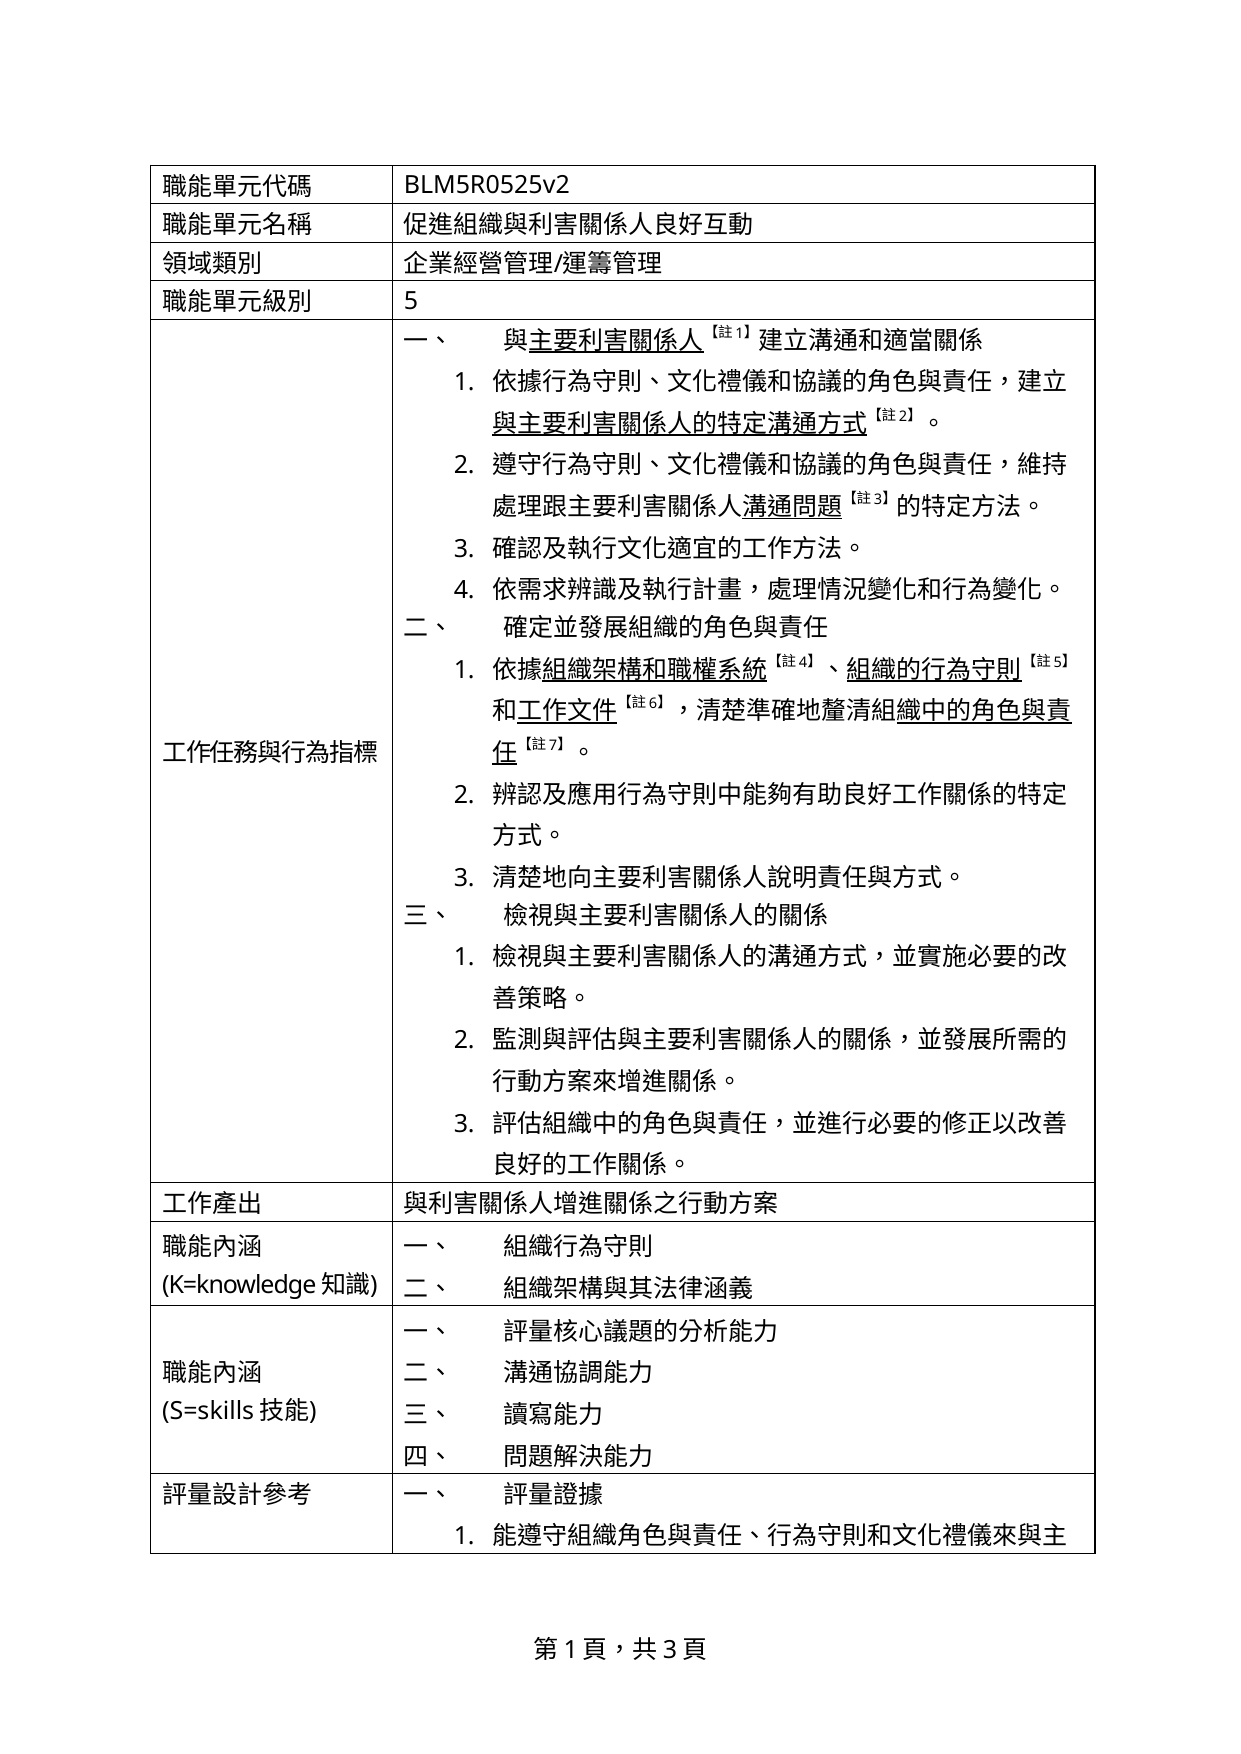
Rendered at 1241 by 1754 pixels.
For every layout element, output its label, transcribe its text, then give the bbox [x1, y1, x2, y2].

table_cell 工作任務與行為指標 [151, 320, 392, 1182]
table_header BLM5R0525v2 [393, 166, 1094, 203]
table_cell 職能單元名稱 [151, 204, 392, 242]
table_cell 職能單元級別 [151, 281, 392, 319]
table_cell 組織行為守則 組織架構與其法律涵義 [393, 1222, 1094, 1305]
table_cell 領域類別 [151, 243, 392, 280]
table_cell 評量核心議題的分析能力 溝通協調能力 讀寫能力 問題解決能力 [393, 1306, 1094, 1473]
table_cell 與利害關係人增進關係之行動方案 [393, 1183, 1094, 1221]
table_cell 促進組織與利害關係人良好互動 [393, 204, 1094, 242]
table_cell 職能內涵 (S=skills技能) [151, 1306, 392, 1473]
table_cell 工作產出 [151, 1183, 392, 1221]
table_cell 5 [393, 281, 1094, 319]
table_header 職能單元代碼 [151, 166, 392, 203]
table_cell 職能內涵 (K=knowledge知識) [151, 1222, 392, 1305]
table_cell 評量證據 能遵守組織角色與責任、行為守則和文化禮儀來與主要利害關係人共事及溝通。 能發展組織中的人員角色、責任、職責與任務並向主要利害關係人說明。 能檢視與主要利害關係人的關係的流程。 能具備組織架構與其法律涵義的知識。 評量情境與資源 相關表格文件。 組織工作情境。 評量方法 檢視受評者提交的與利害關係人增進關係之行動方案。 進行口頭或書面提問來評量受評者對商業道德的知識。 個案討論。 評量者提供模擬情境，觀察受評者與中小組織利害關係人建立並維持關係之過程。 [393, 1474, 1094, 1553]
table_cell 評量設計參考 [151, 1474, 392, 1553]
table_cell 企業經營管理/運籌管理 [393, 243, 1094, 280]
table_cell 與主要利害關係人【註1】建立溝通和適當關係 依據行為守則、文化禮儀和協議的角色與責任，建立與主要利害關係人的特定溝通方式【註2】。 遵守行為守則、文化禮儀和協議的角色與責任，維持處理跟主要利害關係人溝通問題【註3】的特定方法。 確認及執行文化適宜的工作方法。 依需求辨識及執行計畫，處理情況變化和行為變化。 確定並發展組織的角色與責任 依據組織架構和職權系統【註4】、組織的行為守則【註5】和工作文件【註6】，清楚準確地釐清組織中的角色與責任【註7】。 辨認及應用行為守則中能夠有助良好工作關係的特定方式。 清楚地向主要利害關係人說明責任與方式。 檢視與主要利害關係人的關係 檢視與主要利害關係人的溝通方式，並實施必要的改善策略。 監測與評估與主要利害關係人的關係，並發展所需的行動方案來增進關係。 評估組織中的角色與責任，並進行必要的修正以改善良好的工作關係。 [393, 320, 1094, 1182]
